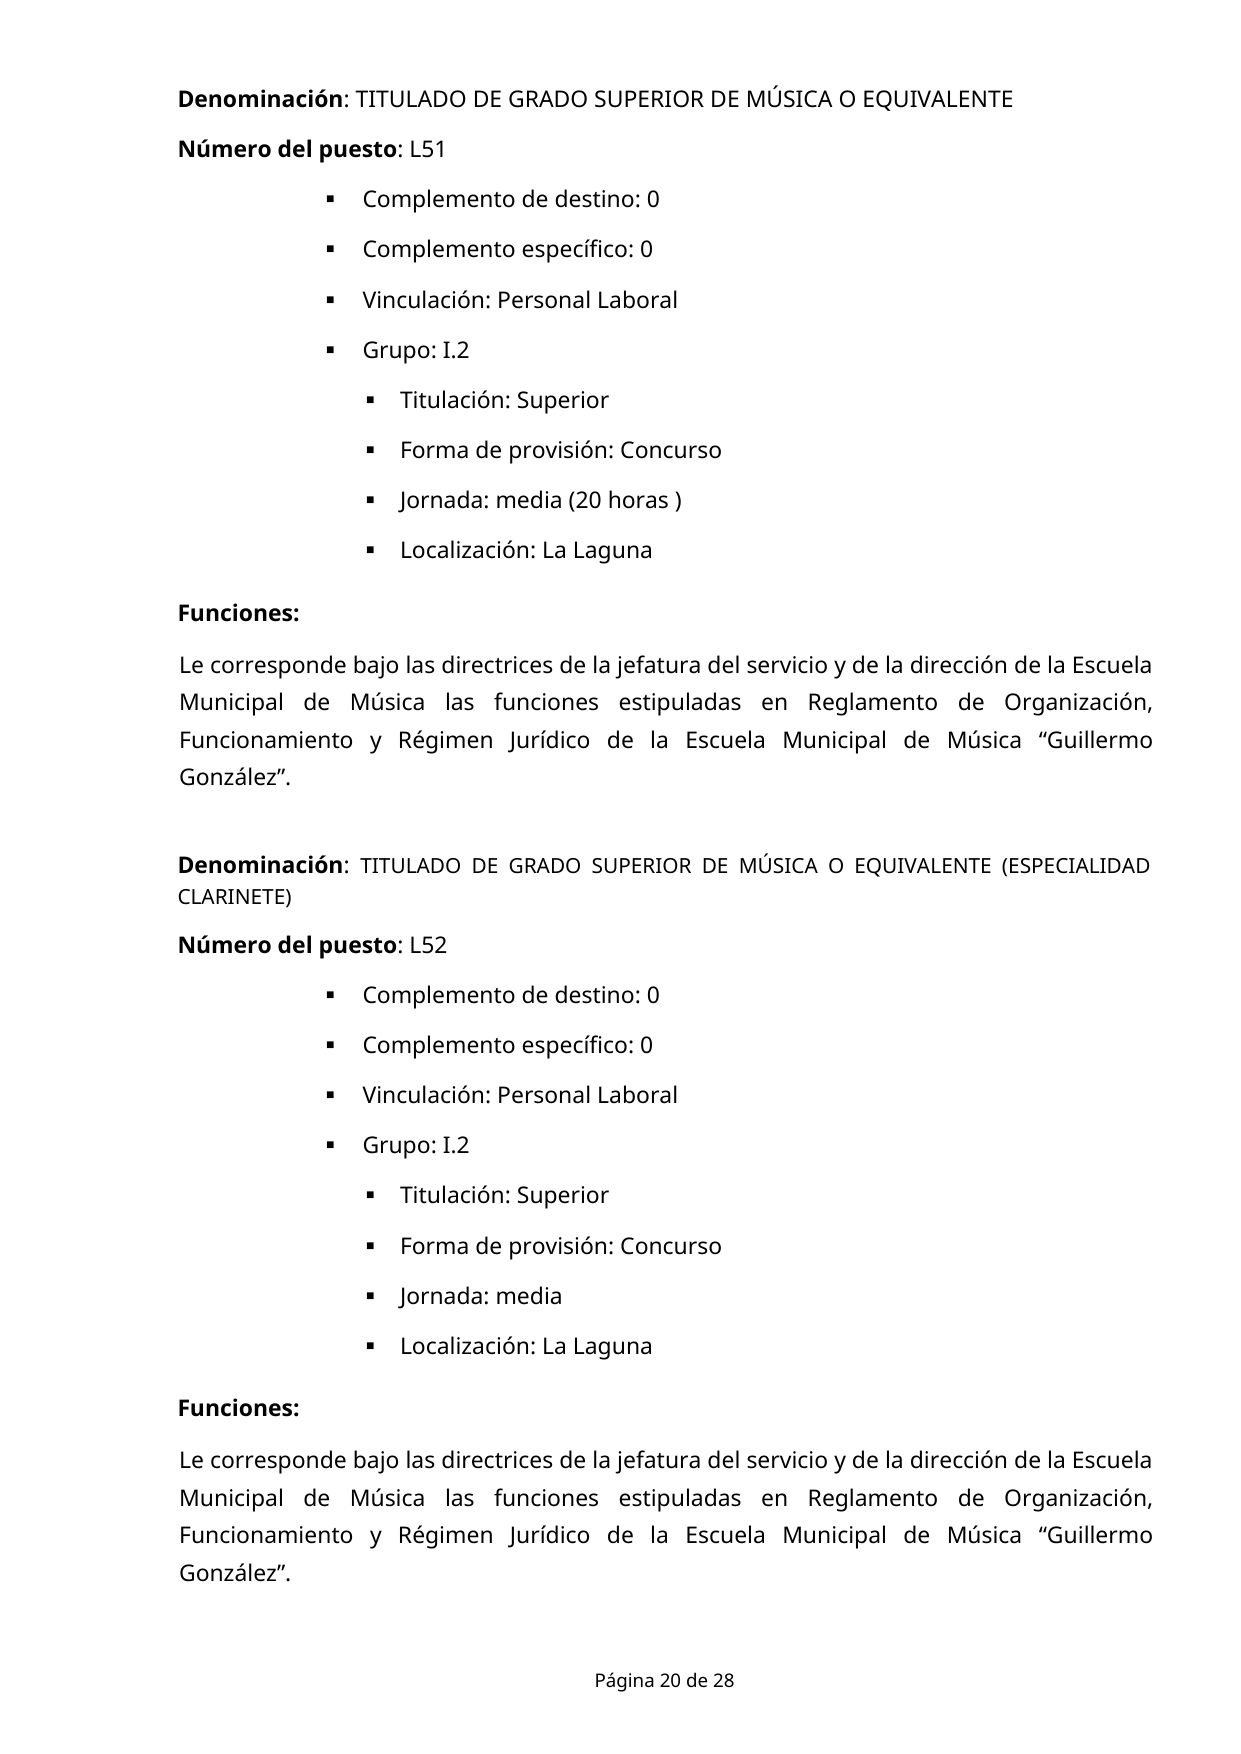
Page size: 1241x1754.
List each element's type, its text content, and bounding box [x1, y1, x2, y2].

text Le corresponde bajo las directrices de la jefatura del servicio y de la dirección de la Escuela Municipal de Música las funciones estipuladas en Reglamento de Organización, Funcionamiento y Régimen Jurídico de la Escuela Municipal de Música “Guillermo González”. [179, 648, 1154, 792]
list Complemento de destino: 0 [325, 979, 1152, 1010]
list Complemento específico: 0 [325, 233, 1152, 265]
text Funciones: [177, 597, 1152, 628]
list Jornada: media [365, 1280, 1152, 1311]
list Vinculación: Personal Laboral [325, 283, 1152, 315]
list Vinculación: Personal Laboral [325, 1079, 1152, 1111]
list Titulación: Superior [365, 384, 1152, 415]
text Número del puesto: L51 [177, 133, 1152, 164]
list Jornada: media (20 horas ) [365, 484, 1152, 515]
text Denominación: TITULADO DE GRADO SUPERIOR DE MÚSICA O EQUIVALENTE (ESPECIALIDAD CLARINETE) [177, 849, 1152, 910]
text Número del puesto: L52 [177, 929, 1152, 960]
list Localización: La Laguna [365, 534, 1152, 565]
list Complemento específico: 0 [325, 1029, 1152, 1060]
text Denominación: TITULADO DE GRADO SUPERIOR DE MÚSICA O EQUIVALENTE [177, 83, 1152, 114]
list Grupo: I.2 [325, 334, 1152, 365]
list Forma de provisión: Concurso [365, 434, 1152, 465]
list Localización: La Laguna [365, 1330, 1152, 1361]
list Complemento de destino: 0 [325, 183, 1152, 214]
text Funciones: [177, 1392, 1152, 1424]
list Titulación: Superior [365, 1179, 1152, 1211]
text Le corresponde bajo las directrices de la jefatura del servicio y de la dirección de la Escuela Municipal de Música las funciones estipuladas en Reglamento de Organización, Funcionamiento y Régimen Jurídico de la Escuela Municipal de Música “Guillermo González”. [179, 1444, 1154, 1588]
list Forma de provisión: Concurso [365, 1229, 1152, 1261]
list Grupo: I.2 [325, 1129, 1152, 1161]
